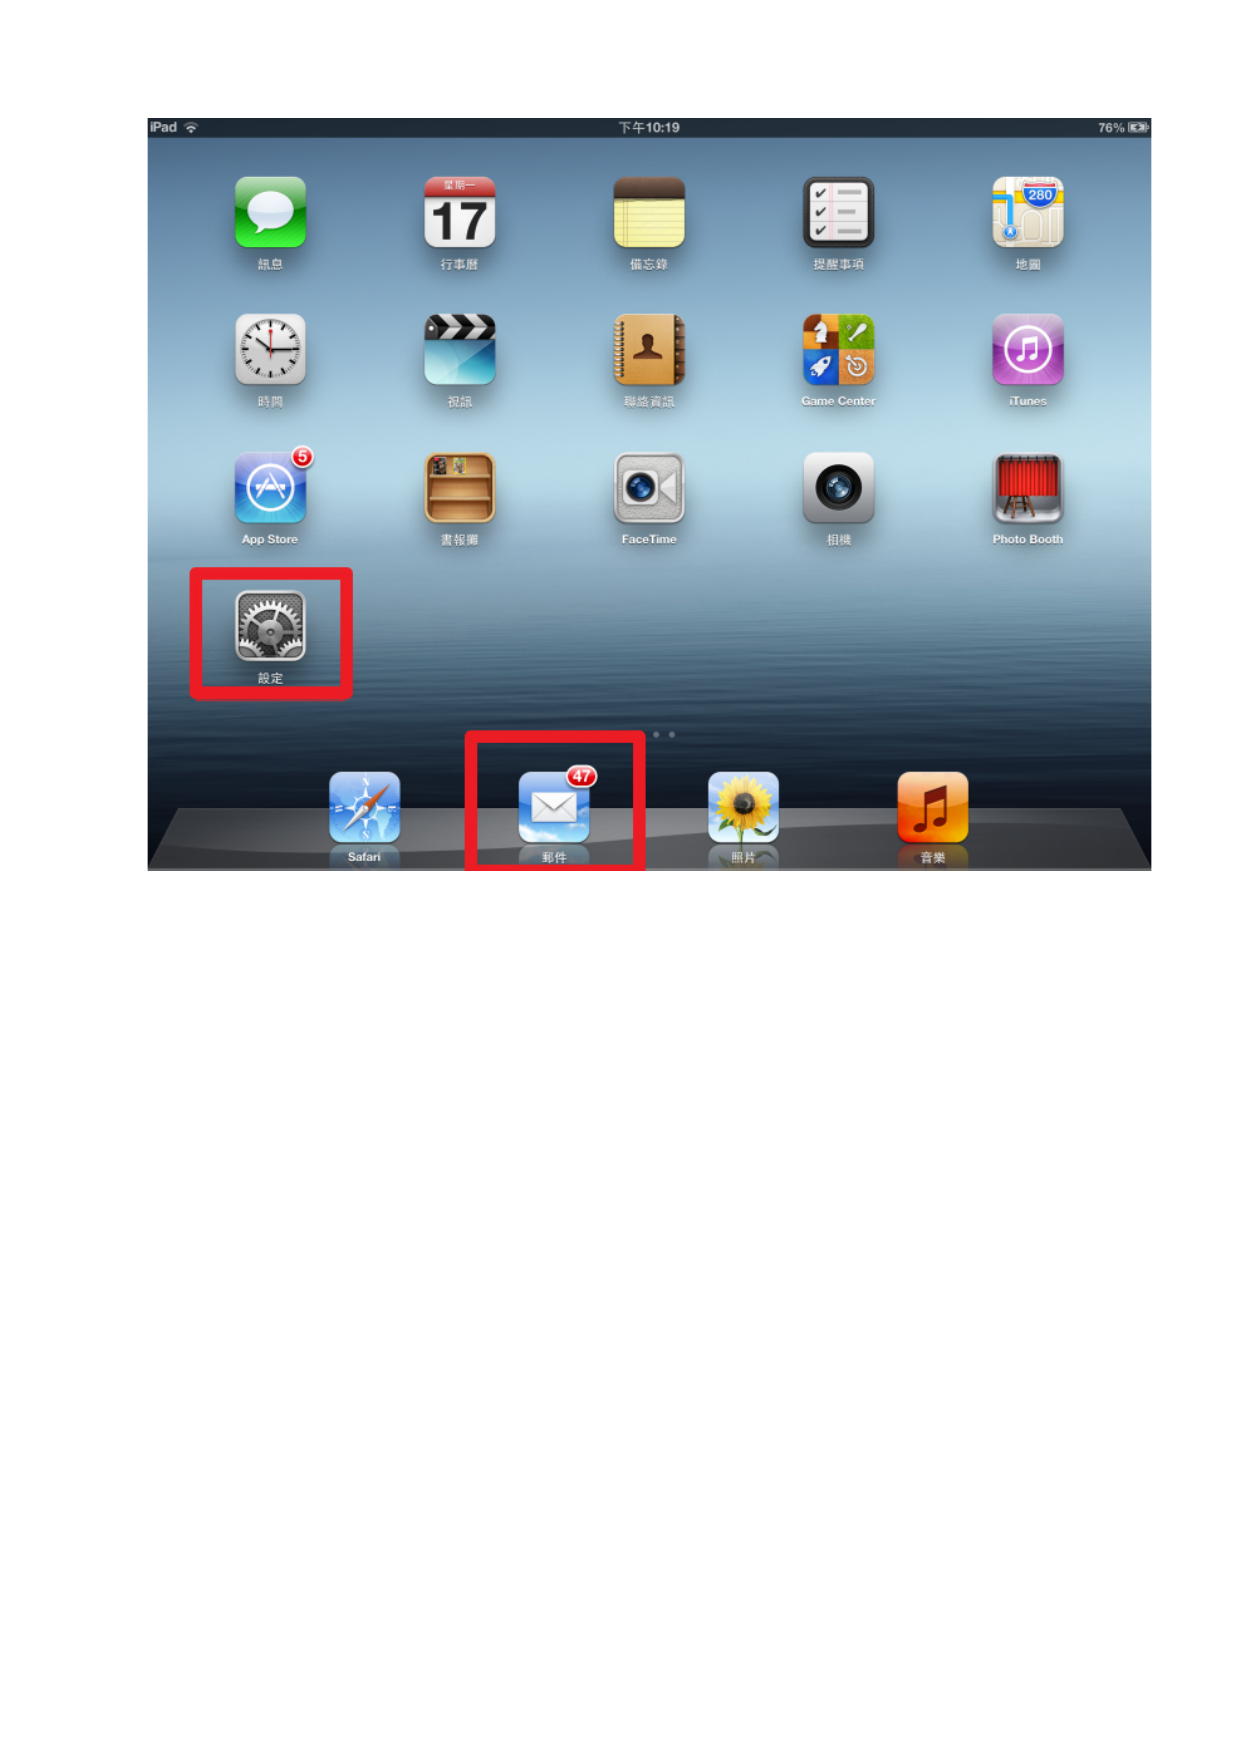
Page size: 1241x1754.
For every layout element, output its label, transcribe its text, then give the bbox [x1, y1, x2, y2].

list 點選主畫面的「郵件」。 [118, 118, 1122, 906]
picture [147, 118, 1152, 871]
